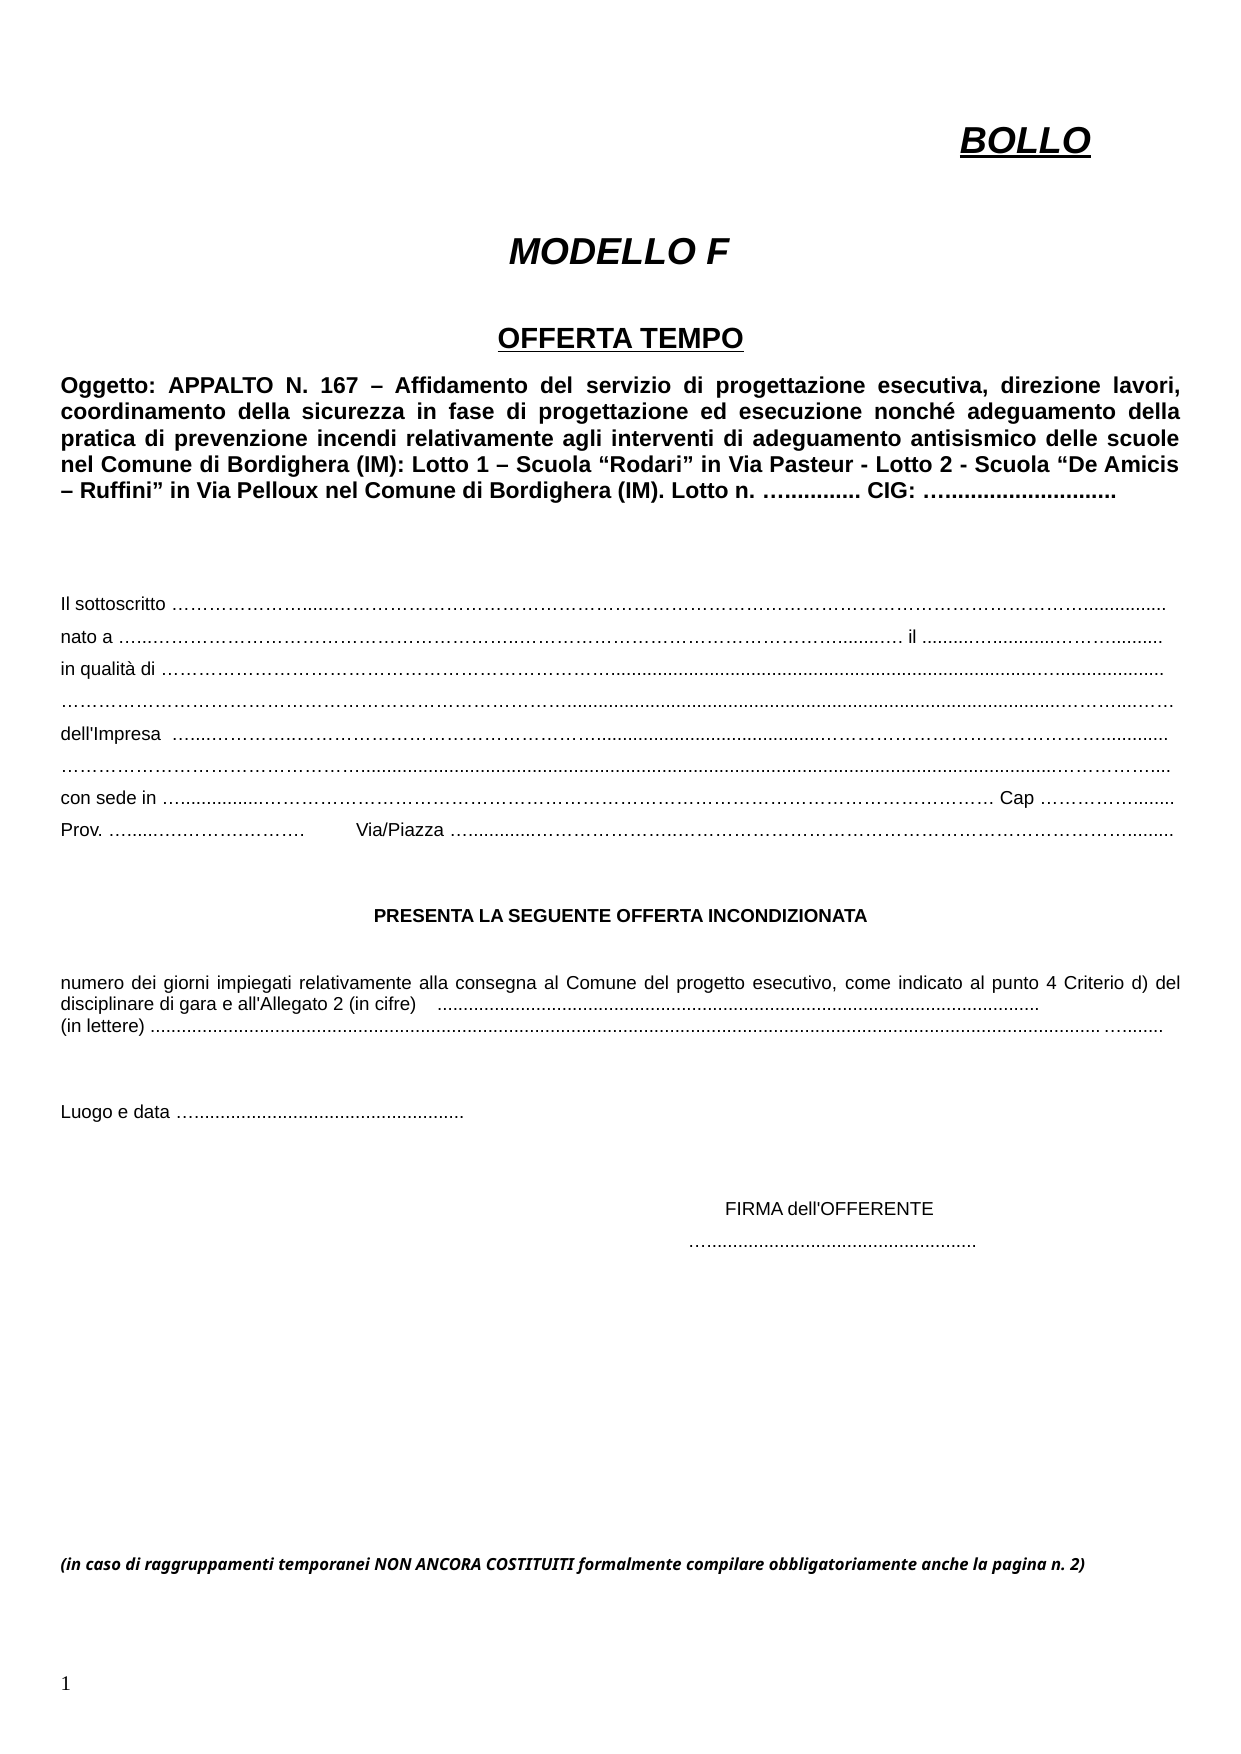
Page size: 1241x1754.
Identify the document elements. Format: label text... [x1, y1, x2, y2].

text in qualità di ………………………………………………………………..................................................................................….....................………………………………………………………………………...............................................................................................………....…… [60, 658, 1181, 712]
text con sede in …................……………………………………………………………………………………………………… Cap ……………........ [60, 787, 1181, 808]
text PRESENTA LA SEGUENTE OFFERTA INCONDIZIONATA [60, 905, 1181, 927]
text dell'Impresa …....…………..…………………………………………...........................................……………………………………….............…………………………………………......................................................................................................................................…………….... [60, 722, 1181, 776]
text Luogo e data ….................................................... [60, 1101, 1181, 1122]
text OFFERTA TEMPO [60, 321, 1181, 355]
text nato a …...…………………………………………………..……………………………………………........…. il ..........…............……….......... [60, 625, 1181, 647]
text (in lettere) .......................................................................................................................................................................................…........ [60, 1015, 1181, 1036]
text Oggetto: APPALTO N. 167 – Affidamento del servizio di progettazione esecutiva, direzione lavori, coordinamento della sicurezza in fase di progettazione ed esecuzione nonché adeguamento della pratica di prevenzione incendi relativamente agli interventi di adeguamento antisismico delle scuole nel Comune di Bordighera (IM): Lotto 1 – Scuola “Rodari” in Via Pasteur - Lotto 2 - Scuola “De Amicis – Ruffini” in Via Pelloux nel Comune di Bordighera (IM). Lotto n. …............ CIG: …........................... [60, 372, 1181, 503]
text numero dei giorni impiegati relativamente alla consegna al Comune del progetto esecutivo, come indicato al punto 4 Criterio d) del disciplinare di gara e all'Allegato 2 (in cifre) .................................................................................................................... [60, 972, 1181, 1015]
text Prov. …......….……….………. Via/Piazza ….............…………………..………………………………………………………………......... [60, 819, 1181, 841]
text FIRMA dell'OFFERENTE ….................................................... [60, 1198, 1181, 1252]
text Il sottoscritto …………………......…………………………………………………………………………………………………………................ [60, 593, 1181, 615]
